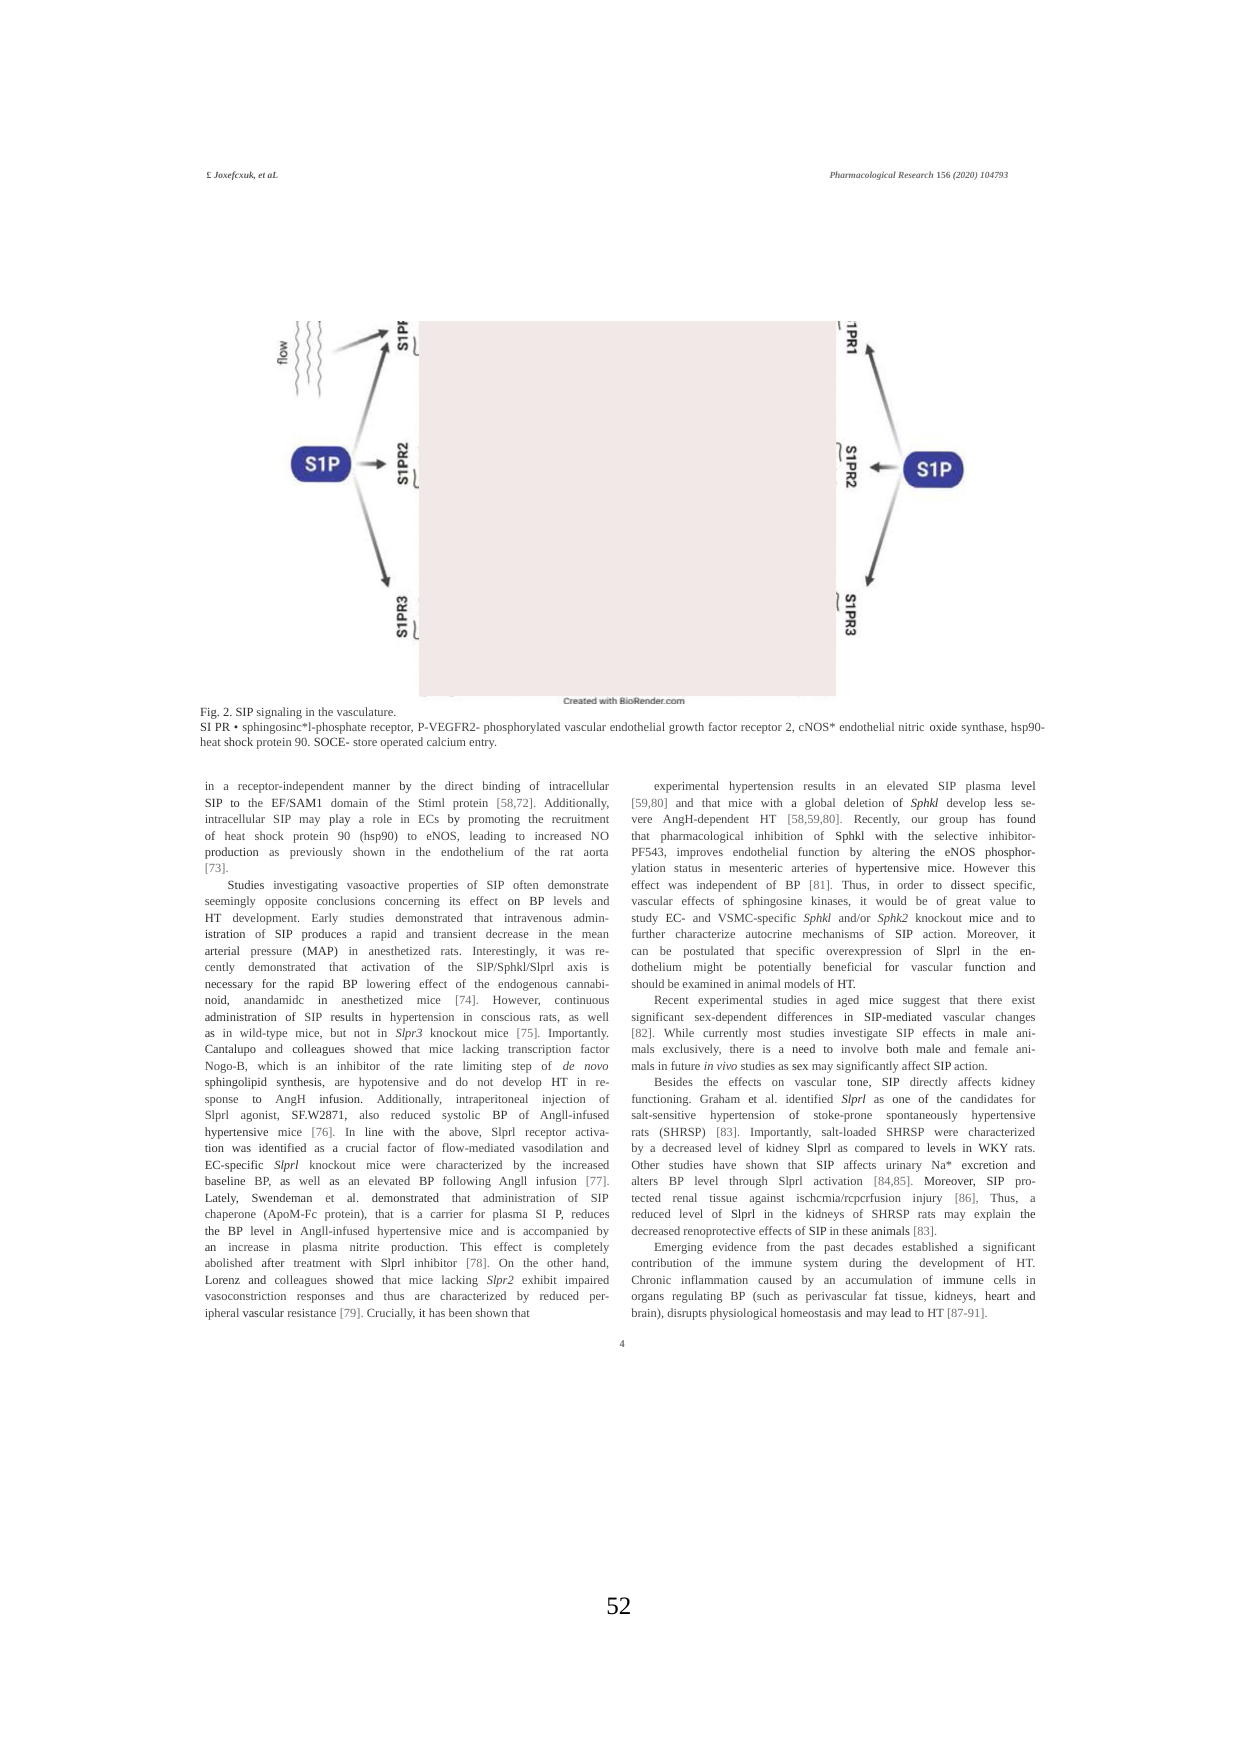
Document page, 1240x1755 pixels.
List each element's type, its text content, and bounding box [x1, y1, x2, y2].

text in a receptor-independent manner by the direct binding of intracellular SIP to the EF/SAM1 domain of the Stiml protein [58,72]. Additionally, intracellular SIP may play a role in ECs by promoting the recruitment of heat shock protein 90 (hsp90) to eNOS, leading to increased NO production as previously shown in the endothelium of the rat aorta [73]. [204, 777, 609, 876]
text Fig. 2. SIP signaling in the vasculature. [200, 704, 1045, 719]
text Recent experimental studies in aged mice suggest that there exist significant sex-dependent differences in SIP-mediated vascular changes [82]. While currently most studies investigate SIP effects in male ani- mals exclusively, there is a need to involve both male and female ani- mals in future in vivo studies as sex may significantly affect SIP action. [631, 991, 1036, 1074]
text SI PR • sphingosinc*l-phosphate receptor, P-VEGFR2- phosphorylated vascular endothelial growth factor receptor 2, cNOS* endothelial nitric oxide synthase, hsp90- heat shock protein 90. SOCE- store operated calcium entry. [200, 719, 1045, 749]
text Emerging evidence from the past decades established a significant contribution of the immune system during the development of HT. Chronic inflammation caused by an accumulation of immune cells in organs regulating BP (such as perivascular fat tissue, kidneys, heart and brain), disrupts physiological homeostasis and may lead to HT [87-91]. [631, 1238, 1036, 1321]
text £ Joxefcxuk, et aL Pharmacological Research 156 (2020) 104793 [206, 171, 1041, 181]
text Besides the effects on vascular tone, SIP directly affects kidney functioning. Graham et al. identified Slprl as one of the candidates for salt-sensitive hypertension of stoke-prone spontaneously hypertensive rats (SHRSP) [83]. Importantly, salt-loaded SHRSP were characterized by a decreased level of kidney Slprl as compared to levels in WKY rats. Other studies have shown that SIP affects urinary Na* excretion and alters BP level through Slprl activation [84,85]. Moreover, SIP pro- tected renal tissue against ischcmia/rcpcrfusion injury [86], Thus, a reduced level of Slprl in the kidneys of SHRSP rats may explain the decreased renoprotective effects of SIP in these animals [83]. [631, 1074, 1036, 1238]
text experimental hypertension results in an elevated SIP plasma level [59,80] and that mice with a global deletion of Sphkl develop less se- vere AngH-dependent HT [58,59,80]. Recently, our group has found that pharmacological inhibition of Sphkl with the selective inhibitor- PF543, improves endothelial function by altering the eNOS phosphor- ylation status in mesenteric arteries of hypertensive mice. However this effect was independent of BP [81]. Thus, in order to dissect specific, vascular effects of sphingosine kinases, it would be of great value to study EC- and VSMC-specific Sphkl and/or Sphk2 knockout mice and to further characterize autocrine mechanisms of SIP action. Moreover, it can be postulated that specific overexpression of Slprl in the en- dothelium might be potentially beneficial for vascular function and should be examined in animal models of HT. [631, 777, 1036, 991]
text Studies investigating vasoactive properties of SIP often demonstrate seemingly opposite conclusions concerning its effect on BP levels and HT development. Early studies demonstrated that intravenous admin- istration of SIP produces a rapid and transient decrease in the mean arterial pressure (MAP) in anesthetized rats. Interestingly, it was re- cently demonstrated that activation of the SlP/Sphkl/Slprl axis is necessary for the rapid BP lowering effect of the endogenous cannabi- noid, anandamidc in anesthetized mice [74]. However, continuous administration of SIP results in hypertension in conscious rats, as well as in wild-type mice, but not in Slpr3 knockout mice [75]. Importantly. Cantalupo and colleagues showed that mice lacking transcription factor Nogo-B, which is an inhibitor of the rate limiting step of de novo sphingolipid synthesis, are hypotensive and do not develop HT in re- sponse to AngH infusion. Additionally, intraperitoneal injection of Slprl agonist, SF.W2871, also reduced systolic BP of Angll-infused hypertensive mice [76]. In line with the above, Slprl receptor activa- tion was identified as a crucial factor of flow-mediated vasodilation and EC-specific Slprl knockout mice were characterized by the increased baseline BP, as well as an elevated BP following Angll infusion [77]. Lately, Swendeman et al. demonstrated that administration of SIP chaperone (ApoM-Fc protein), that is a carrier for plasma SI P, reduces the BP level in Angll-infused hypertensive mice and is accompanied by an increase in plasma nitrite production. This effect is completely abolished after treatment with Slprl inhibitor [78]. On the other hand, Lorenz and colleagues showed that mice lacking Slpr2 exhibit impaired vasoconstriction responses and thus are characterized by reduced per- ipheral vascular resistance [79]. Crucially, it has been shown that [204, 876, 609, 1321]
text 52 [606, 1595, 634, 1620]
text 4 [604, 1339, 640, 1349]
